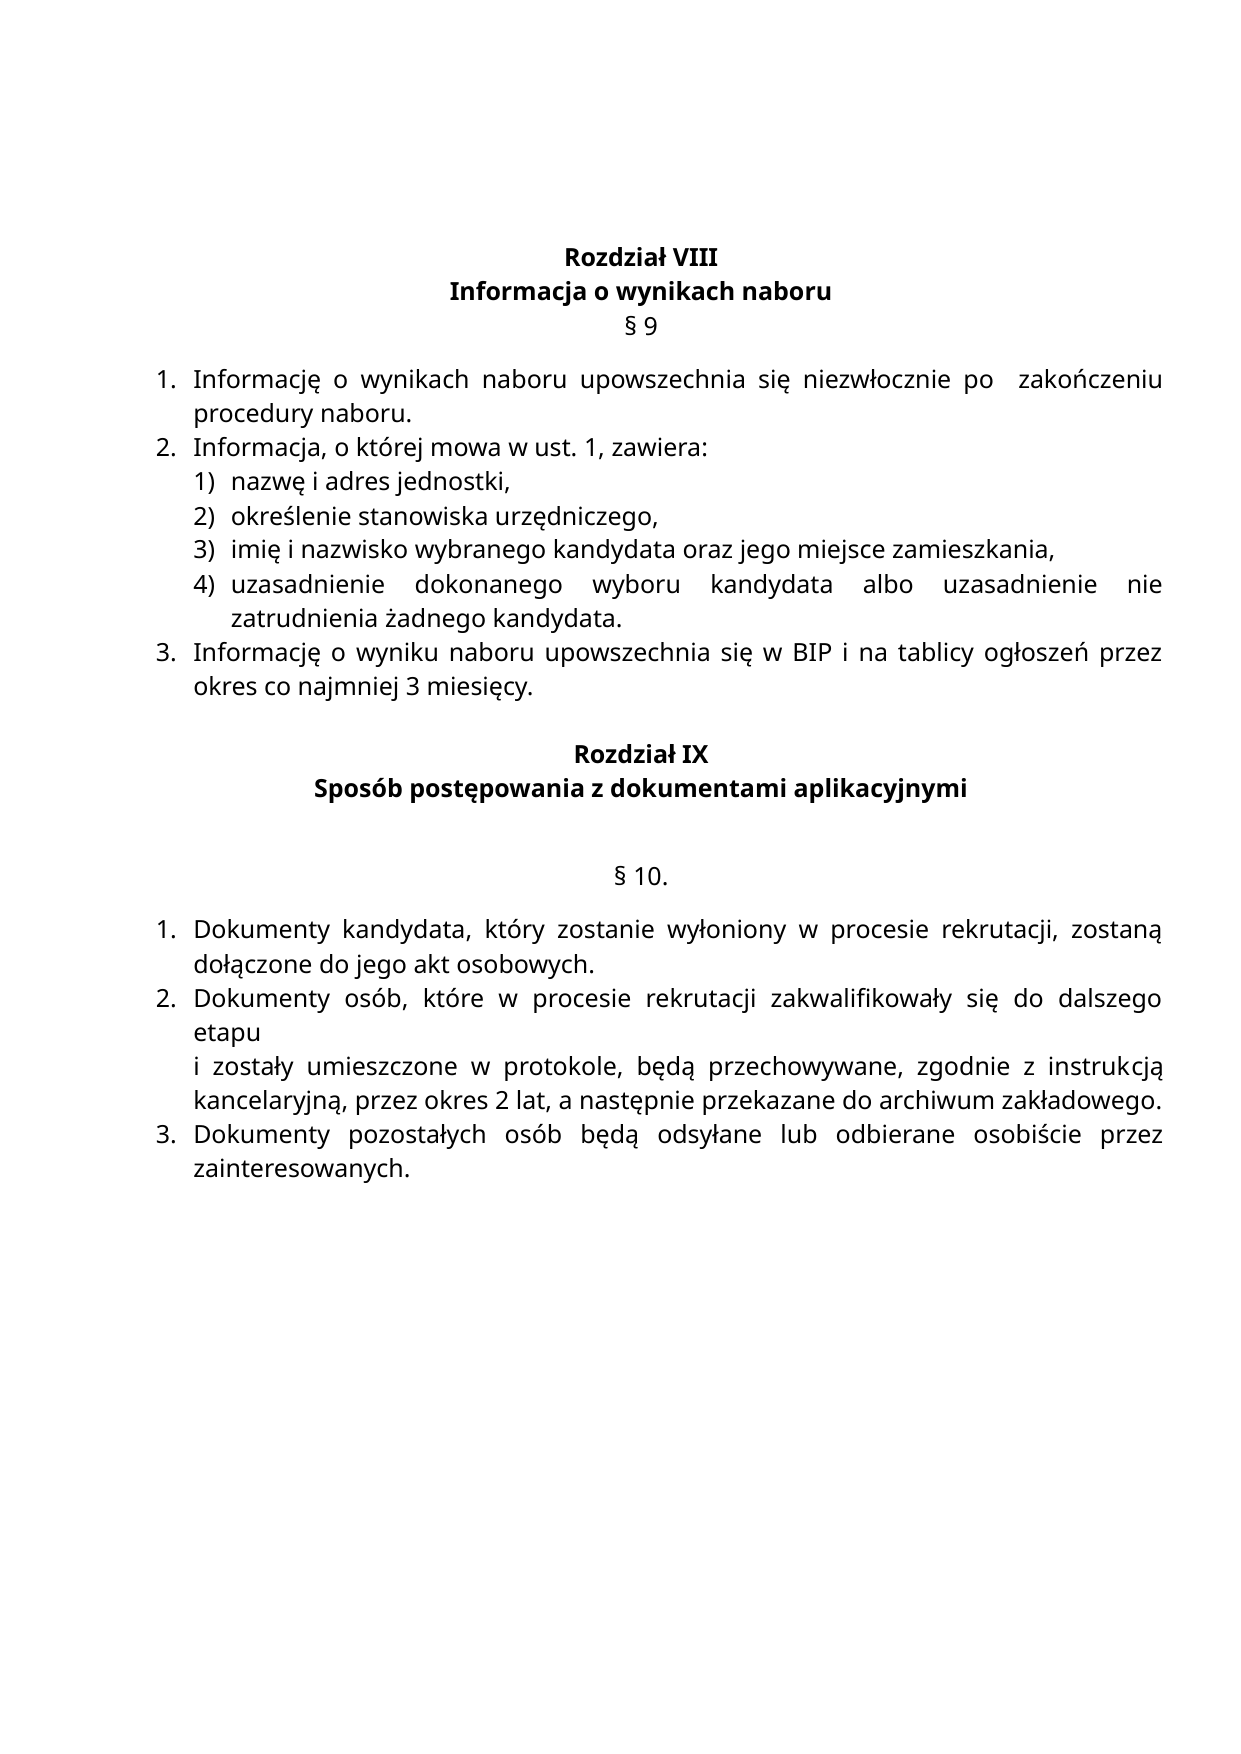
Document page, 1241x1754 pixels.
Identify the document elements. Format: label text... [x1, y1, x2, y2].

list uzasadnienie dokonanego wyboru kandydata albo uzasadnienie nie zatrudnienia żadnego kandydata. [193, 566, 1164, 634]
text Rozdział VIII [118, 240, 1164, 274]
text § 9 [118, 308, 1164, 342]
list Dokumenty pozostałych osób będą odsyłane lub odbierane osobiście przez zainteresowanych. [156, 1117, 1164, 1185]
text Rozdział IX [118, 737, 1164, 771]
list Dokumenty osób, które w procesie rekrutacji zakwalifikowały się do dalszego etapu i zostały umieszczone w protokole, będą przechowywane, zgodnie z instruk­cją kancelaryjną, przez okres 2 lat, a następnie przekazane do archiwum zakładowego. [156, 980, 1164, 1117]
list Informację o wynikach naboru upowszechnia się niezwłocznie po zakończeniu procedury naboru. [156, 362, 1164, 430]
list Dokumenty kandydata, który zostanie wyłoniony w procesie rekrutacji, zostaną dołączone do jego akt osobowych. [156, 912, 1164, 980]
text Sposób postępowania z dokumentami aplikacyjnymi [118, 771, 1164, 805]
list określenie stanowiska urzędniczego, [193, 498, 1164, 532]
list Informację o wyniku naboru upowszechnia się w BIP i na tablicy ogłoszeń przez okres co najmniej 3 miesięcy. [156, 634, 1164, 702]
text Informacja o wynikach naboru [118, 274, 1164, 308]
list nazwę i adres jednostki, [193, 464, 1164, 498]
list imię i nazwisko wybranego kandydata oraz jego miejsce zamieszkania, [193, 532, 1164, 566]
list Informacja, o której mowa w ust. 1, zawiera: [156, 430, 1164, 464]
text § 10. [118, 858, 1164, 892]
